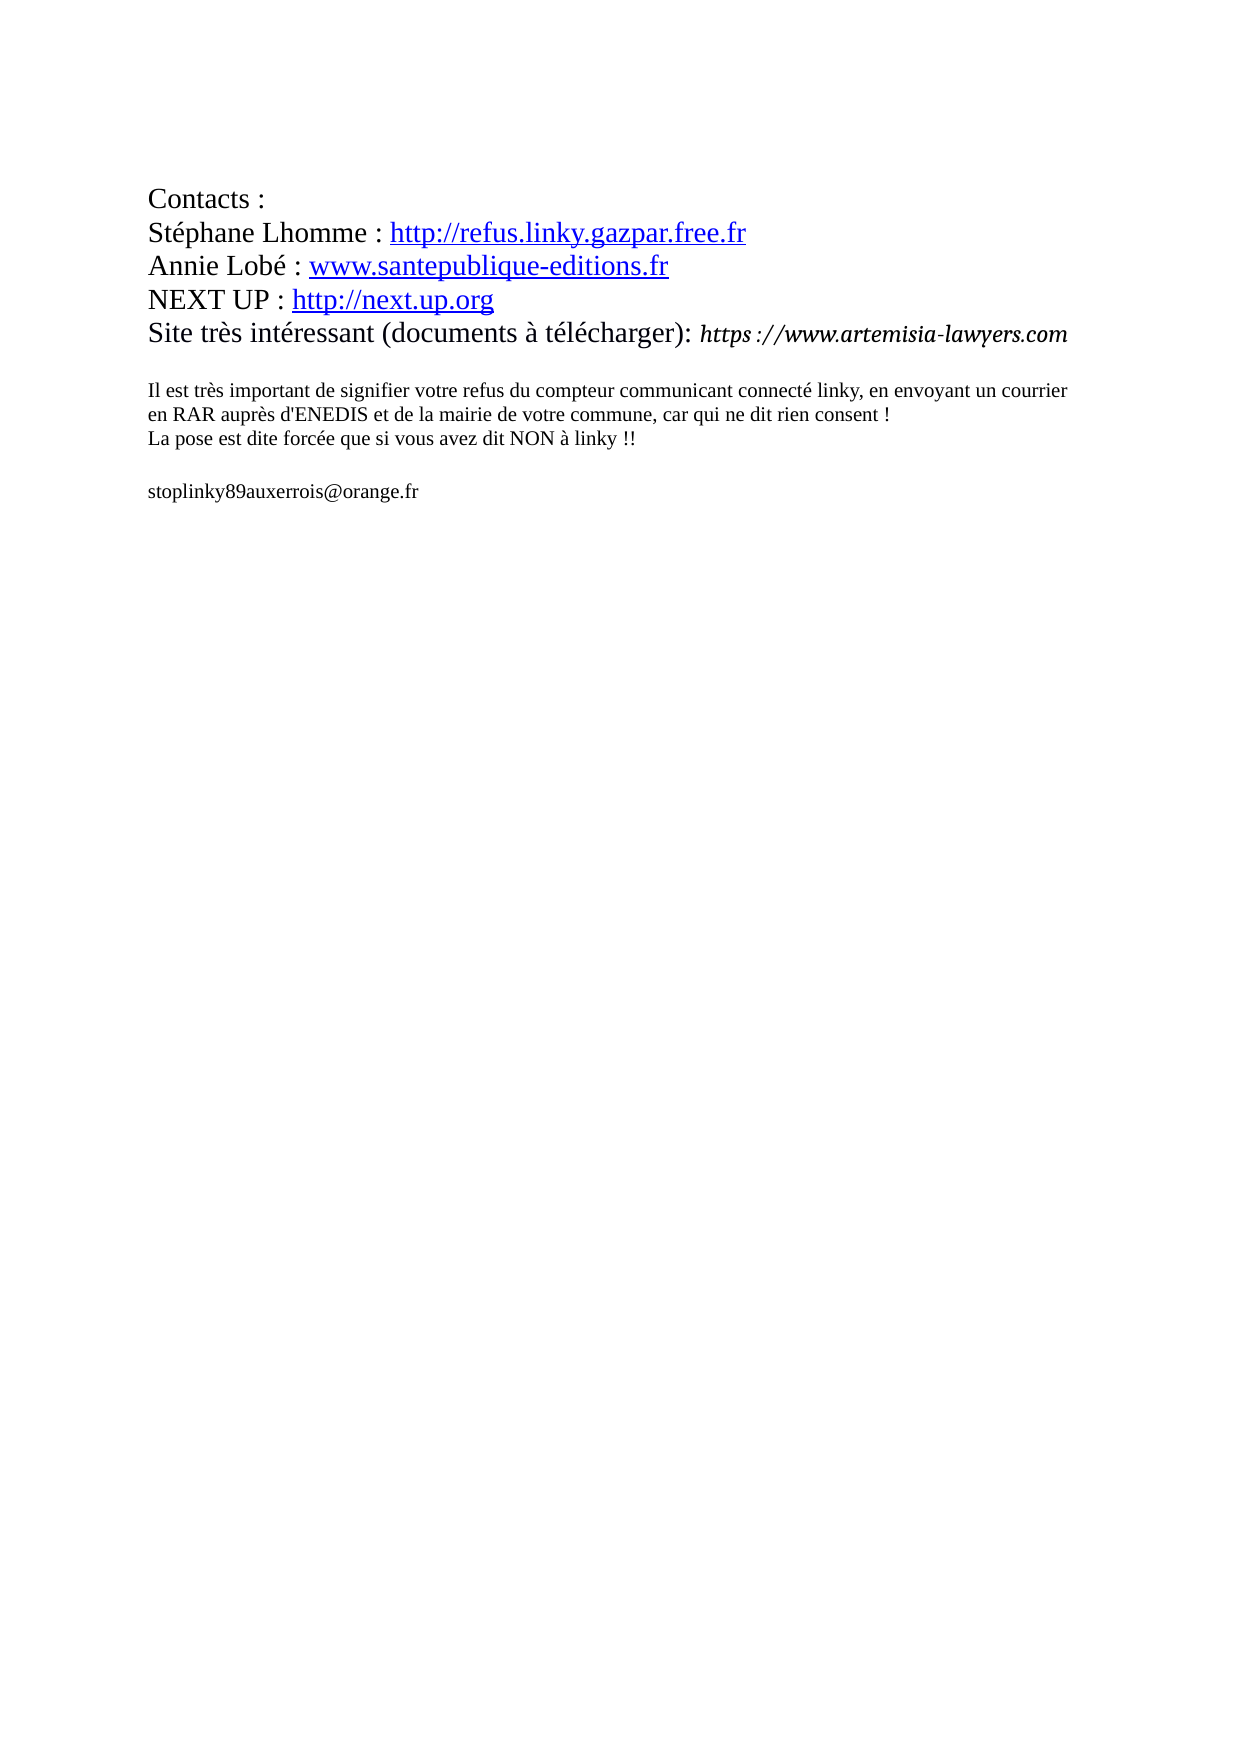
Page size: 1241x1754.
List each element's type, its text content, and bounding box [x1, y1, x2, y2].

text NEXT UP : http://next.up.org [148, 282, 1093, 315]
text Il est très important de signifier votre refus du compteur communicant connecté linky, en envoyant un courrier en RAR auprès d'ENEDIS et de la mairie de votre commune, car qui ne dit rien consent ! La pose est dite forcée que si vous avez dit NON à linky !! [148, 378, 1093, 450]
text Contacts : [148, 181, 1093, 215]
text Site très intéressant (documents à télécharger): https ://www.artemisia-lawyers.com [148, 315, 1093, 349]
text Stéphane Lhomme : http://refus.linky.gazpar.free.fr [148, 215, 1093, 248]
text stoplinky89auxerrois@orange.fr [148, 479, 1093, 503]
text Annie Lobé : www.santepublique-editions.fr [148, 248, 1093, 282]
